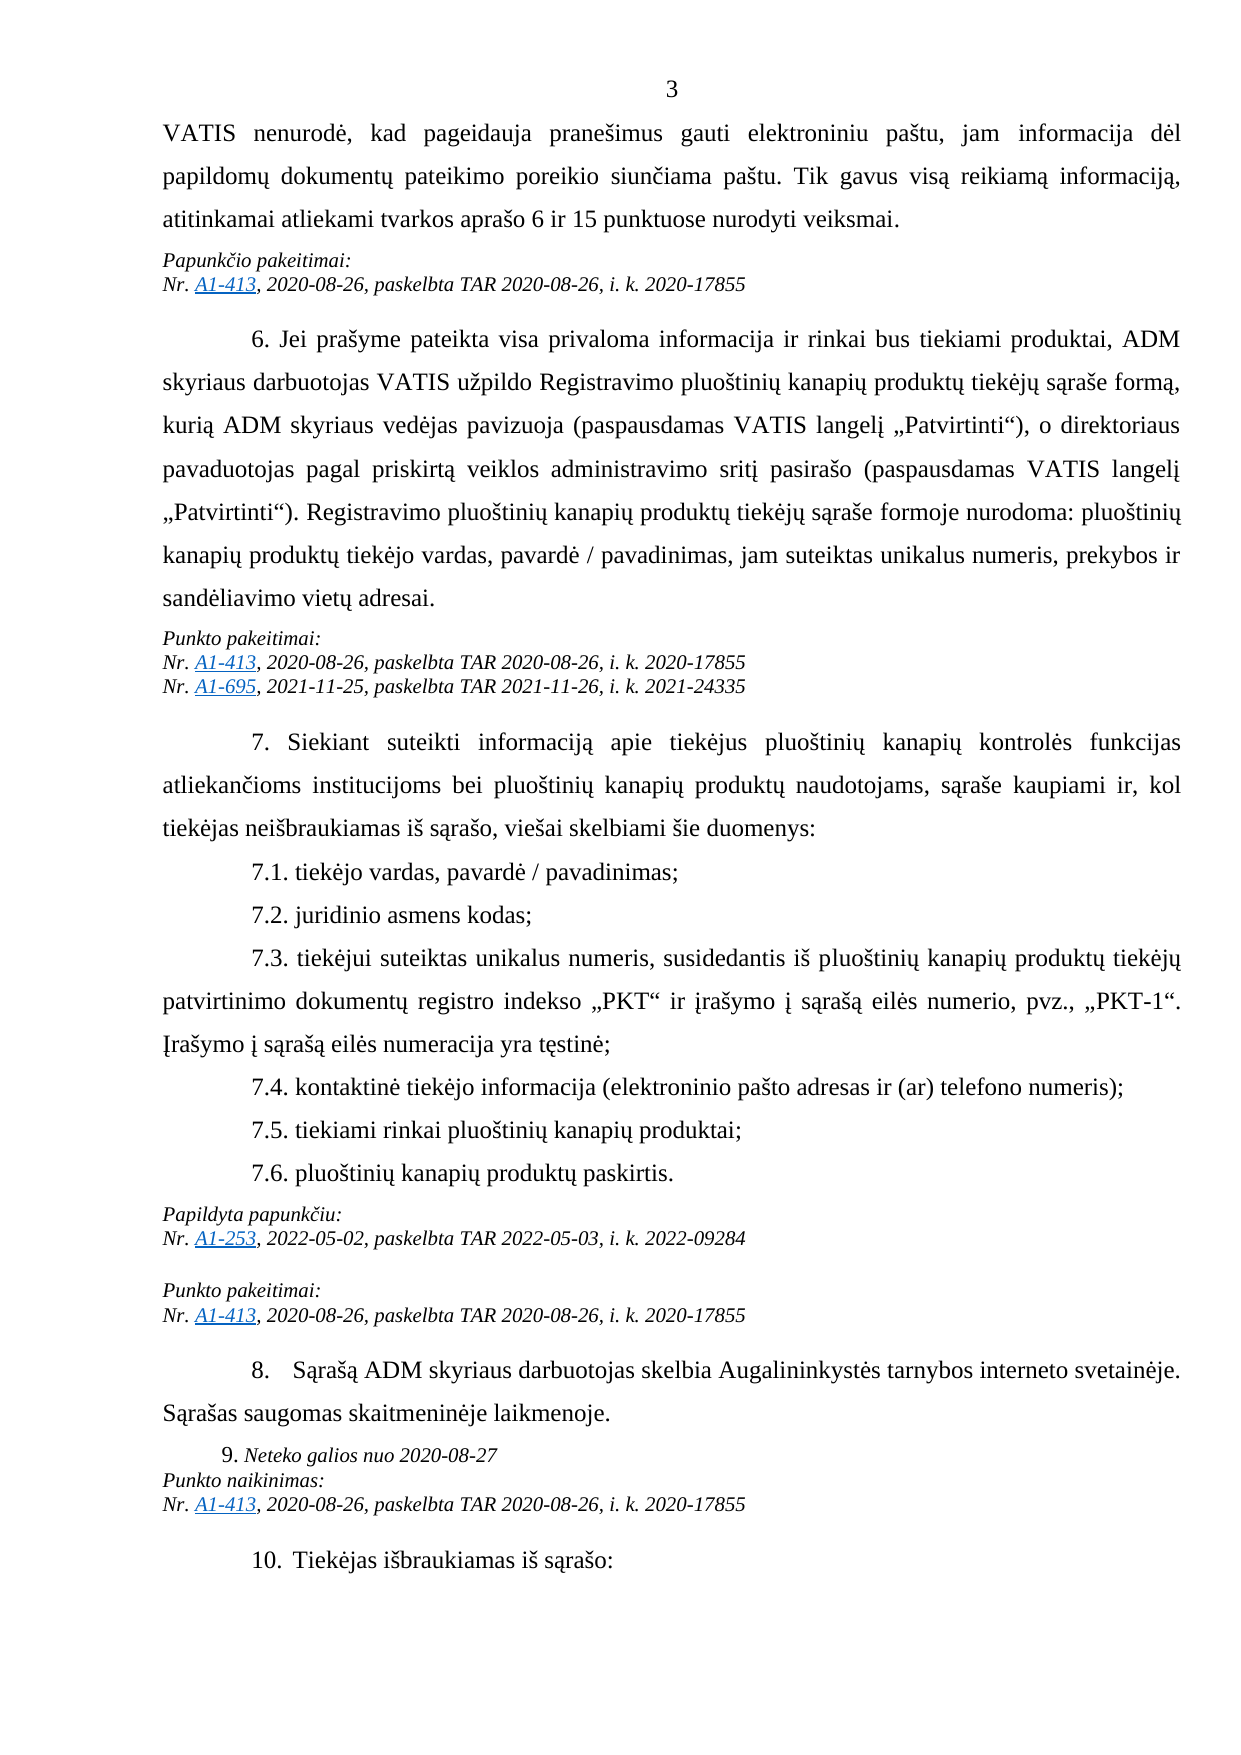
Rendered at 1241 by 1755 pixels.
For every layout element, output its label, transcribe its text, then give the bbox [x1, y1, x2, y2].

text 7. Siekiant suteikti informaciją apie tiekėjus pluoštinių kanapių kontrolės funkcijas atliekančioms institucijoms bei pluoštinių kanapių produktų naudotojams, sąraše kaupiami ir, kol tiekėjas neišbraukiamas iš sąrašo, viešai skelbiami šie duomenys: [162, 727, 1181, 842]
text Nr. A1-413, 2020-08-26, paskelbta TAR 2020-08-26, i. k. 2020-17855 [162, 1492, 1181, 1516]
text 7.3. tiekėjui suteiktas unikalus numeris, susidedantis iš pluoštinių kanapių produktų tiekėjų patvirtinimo dokumentų registro indekso „PKT“ ir įrašymo į sąrašą eilės numerio, pvz., „PKT-1“. Įrašymo į sąrašą eilės numeracija yra tęstinė; [162, 943, 1181, 1058]
text VATIS nenurodė, kad pageidauja pranešimus gauti elektroniniu paštu, jam informacija dėl papildomų dokumentų pateikimo poreikio siunčiama paštu. Tik gavus visą reikiamą informaciją, atitinkamai atliekami tvarkos aprašo 6 ir 15 punktuose nurodyti veiksmai. [162, 118, 1181, 233]
text Papunkčio pakeitimai: [162, 247, 1181, 272]
text Nr. A1-695, 2021-11-25, paskelbta TAR 2021-11-26, i. k. 2021-24335 [162, 674, 1181, 698]
text Papildyta papunkčiu: [162, 1202, 1181, 1226]
text Punkto pakeitimai: [162, 1278, 1181, 1302]
text Punkto pakeitimai: [162, 626, 1181, 650]
text 7.1. tiekėjo vardas, pavardė / pavadinimas; [162, 857, 1181, 885]
text 10. Tiekėjas išbraukiamas iš sąrašo: [162, 1545, 1181, 1573]
text Nr. A1-413, 2020-08-26, paskelbta TAR 2020-08-26, i. k. 2020-17855 [162, 650, 1181, 674]
text 7.6. pluoštinių kanapių produktų paskirtis. [162, 1158, 1181, 1187]
text Nr. A1-413, 2020-08-26, paskelbta TAR 2020-08-26, i. k. 2020-17855 [162, 272, 1181, 296]
text Nr. A1-413, 2020-08-26, paskelbta TAR 2020-08-26, i. k. 2020-17855 [162, 1302, 1181, 1327]
text 7.2. juridinio asmens kodas; [162, 900, 1181, 928]
text 9. Neteko galios nuo 2020-08-27 [162, 1442, 1181, 1468]
text 8. Sąrašą ADM skyriaus darbuotojas skelbia Augalininkystės tarnybos interneto svetainėje. Sąrašas saugomas skaitmeninėje laikmenoje. [162, 1355, 1181, 1427]
text 7.4. kontaktinė tiekėjo informacija (elektroninio pašto adresas ir (ar) telefono numeris); [162, 1072, 1181, 1101]
text 6. Jei prašyme pateikta visa privaloma informacija ir rinkai bus tiekiami produktai, ADM skyriaus darbuotojas VATIS užpildo Registravimo pluoštinių kanapių produktų tiekėjų sąraše formą, kurią ADM skyriaus vedėjas pavizuoja (paspausdamas VATIS langelį „Patvirtinti“), o direktoriaus pavaduotojas pagal priskirtą veiklos administravimo sritį pasirašo (paspausdamas VATIS langelį „Patvirtinti“). Registravimo pluoštinių kanapių produktų tiekėjų sąraše formoje nurodoma: pluoštinių kanapių produktų tiekėjo vardas, pavardė / pavadinimas, jam suteiktas unikalus numeris, prekybos ir sandėliavimo vietų adresai. [162, 324, 1181, 612]
text Nr. A1-253, 2022-05-02, paskelbta TAR 2022-05-03, i. k. 2022-09284 [162, 1226, 1181, 1250]
text 7.5. tiekiami rinkai pluoštinių kanapių produktai; [162, 1115, 1181, 1144]
text Punkto naikinimas: [162, 1468, 1181, 1492]
